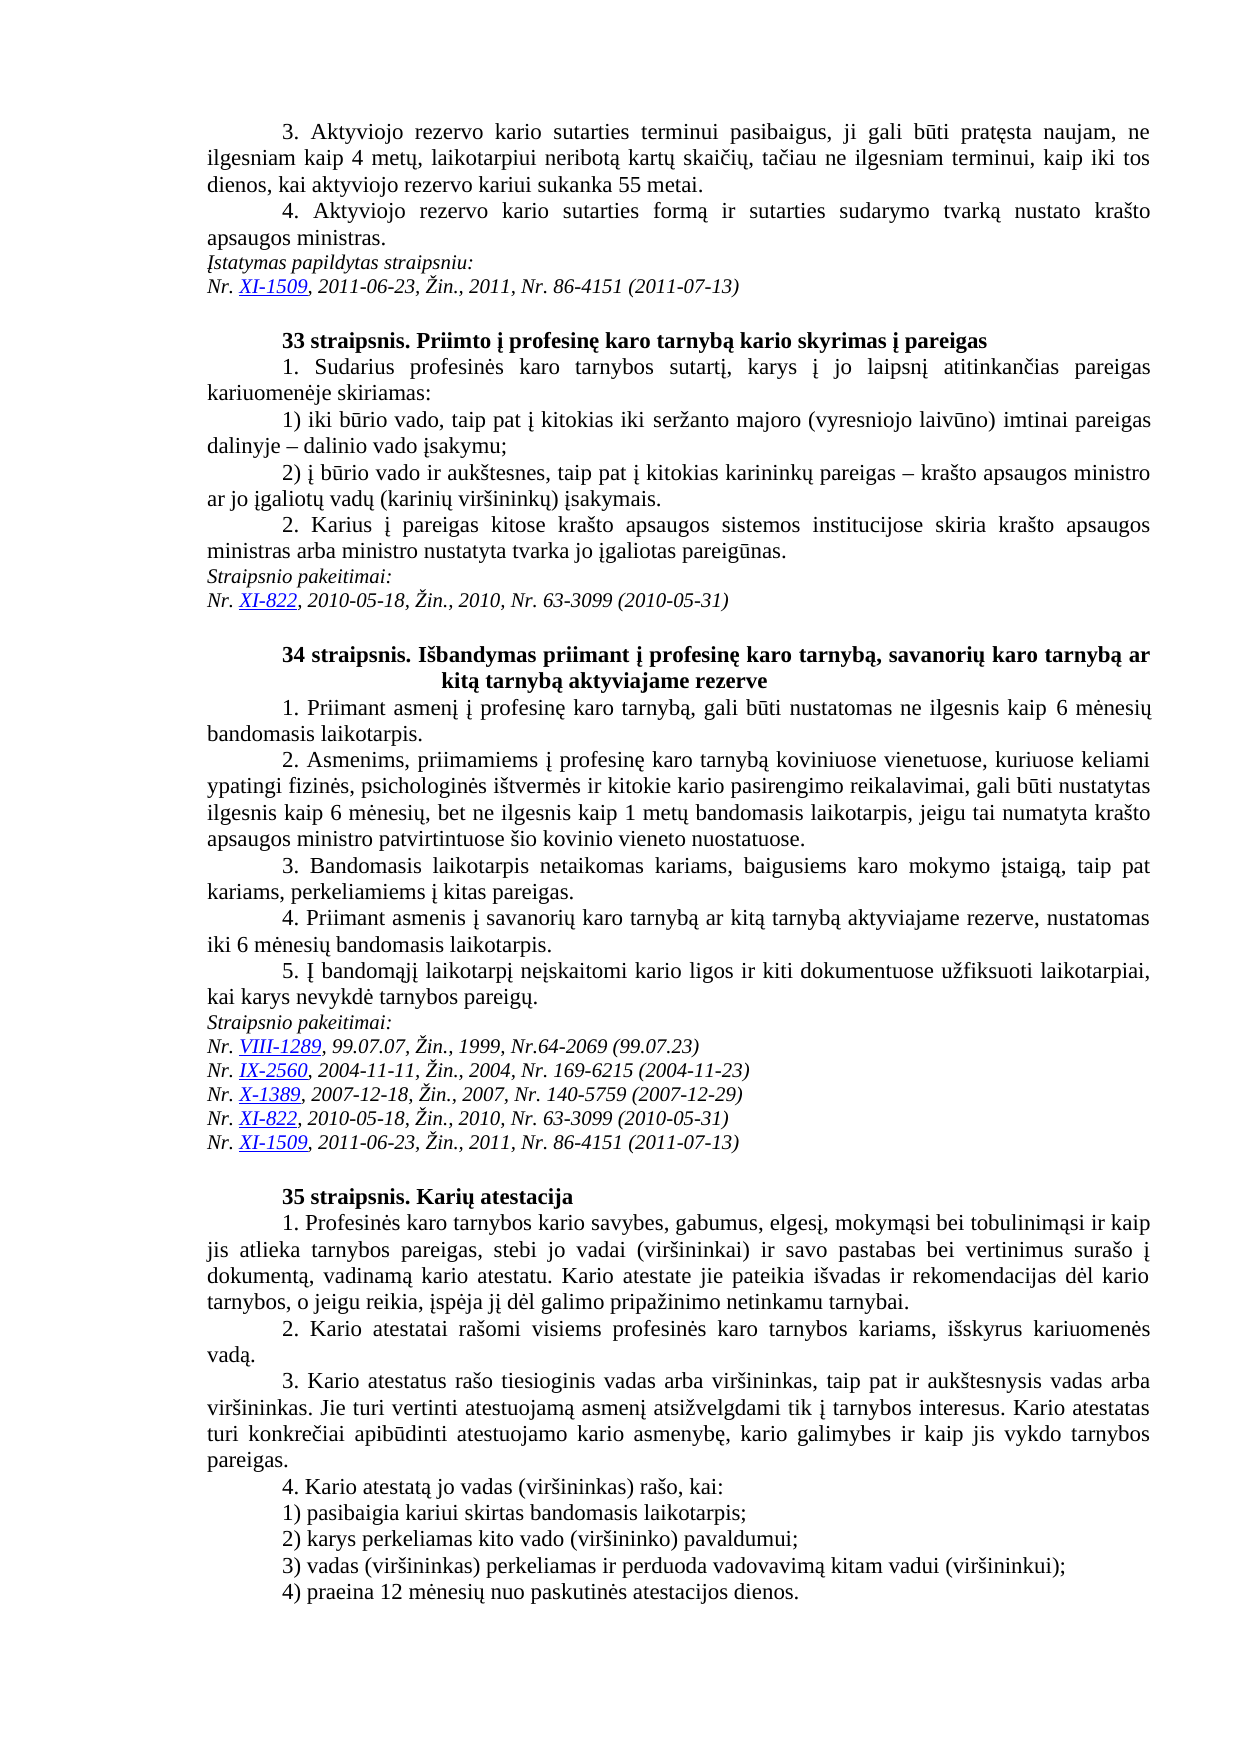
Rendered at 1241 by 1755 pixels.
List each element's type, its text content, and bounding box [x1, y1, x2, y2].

text Įstatymas papildytas straipsniu: [207, 250, 1152, 274]
text 4. Priimant asmenis į savanorių karo tarnybą ar kitą tarnybą aktyviajame rezerve, nustatomas iki 6 mėnesių bandomasis laikotarpis. [207, 904, 1152, 957]
text 2. Asmenims, priimamiems į profesinę karo tarnybą koviniuose vienetuose, kuriuose keliami ypatingi fizinės, psichologinės ištvermės ir kitokie kario pasirengimo reikalavimai, gali būti nustatytas ilgesnis kaip 6 mėnesių, bet ne ilgesnis kaip 1 metų bandomasis laikotarpis, jeigu tai numatyta krašto apsaugos ministro patvirtintuose šio kovinio vieneto nuostatuose. [207, 746, 1152, 852]
text 3. Kario atestatus rašo tiesioginis vadas arba viršininkas, taip pat ir aukštesnysis vadas arba viršininkas. Jie turi vertinti atestuojamą asmenį atsižvelgdami tik į tarnybos interesus. Kario atestatas turi konkrečiai apibūdinti atestuojamo kario asmenybę, kario galimybes ir kaip jis vykdo tarnybos pareigas. [207, 1367, 1152, 1473]
text 4. Kario atestatą jo vadas (viršininkas) rašo, kai: [207, 1473, 1152, 1499]
text Nr. XI-822, 2010-05-18, Žin., 2010, Nr. 63-3099 (2010-05-31) [207, 1106, 1152, 1130]
text 3. Bandomasis laikotarpis netaikomas kariams, baigusiems karo mokymo įstaigą, taip pat kariams, perkeliamiems į kitas pareigas. [207, 852, 1152, 904]
text 34 straipsnis. Išbandymas priimant į profesinę karo tarnybą, savanorių karo tarnybą ar kitą tarnybą aktyviajame rezerve [282, 641, 1152, 693]
text 2. Karius į pareigas kitose krašto apsaugos sistemos institucijose skiria krašto apsaugos ministras arba ministro nustatyta tvarka jo įgaliotas pareigūnas. [207, 511, 1152, 564]
text Straipsnio pakeitimai: [207, 1010, 1152, 1034]
text 2) karys perkeliamas kito vado (viršininko) pavaldumui; [207, 1526, 1152, 1552]
text 3) vadas (viršininkas) perkeliamas ir perduoda vadovavimą kitam vadui (viršininkui); [207, 1552, 1152, 1578]
text 5. Į bandomąjį laikotarpį neįskaitomi kario ligos ir kiti dokumentuose užfiksuoti laikotarpiai, kai karys nevykdė tarnybos pareigų. [207, 957, 1152, 1010]
text 35 straipsnis. Karių atestacija [207, 1183, 1152, 1209]
text 2) į būrio vado ir aukštesnes, taip pat į kitokias karininkų pareigas – krašto apsaugos ministro ar jo įgaliotų vadų (karinių viršininkų) įsakymais. [207, 458, 1152, 511]
text 3. Aktyviojo rezervo kario sutarties terminui pasibaigus, ji gali būti pratęsta naujam, ne ilgesniam kaip 4 metų, laikotarpiui neribotą kartų skaičių, tačiau ne ilgesniam terminui, kaip iki tos dienos, kai aktyviojo rezervo kariui sukanka 55 metai. [207, 118, 1152, 197]
text Nr. IX-2560, 2004-11-11, Žin., 2004, Nr. 169-6215 (2004-11-23) [207, 1058, 1152, 1082]
text Nr. X-1389, 2007-12-18, Žin., 2007, Nr. 140-5759 (2007-12-29) [207, 1082, 1152, 1106]
text 1. Priimant asmenį į profesinę karo tarnybą, gali būti nustatomas ne ilgesnis kaip 6 mėnesių bandomasis laikotarpis. [207, 693, 1152, 746]
text 1) pasibaigia kariui skirtas bandomasis laikotarpis; [207, 1499, 1152, 1526]
text Nr. XI-1509, 2011-06-23, Žin., 2011, Nr. 86-4151 (2011-07-13) [207, 1130, 1152, 1154]
text 2. Kario atestatai rašomi visiems profesinės karo tarnybos kariams, išskyrus kariuomenės vadą. [207, 1315, 1152, 1367]
text Nr. VIII-1289, 99.07.07, Žin., 1999, Nr.64-2069 (99.07.23) [207, 1034, 1152, 1058]
text 4) praeina 12 mėnesių nuo paskutinės atestacijos dienos. [207, 1578, 1152, 1604]
text Straipsnio pakeitimai: [207, 564, 1152, 588]
text 33 straipsnis. Priimto į profesinę karo tarnybą kario skyrimas į pareigas [207, 327, 1152, 353]
text Nr. XI-822, 2010-05-18, Žin., 2010, Nr. 63-3099 (2010-05-31) [207, 588, 1152, 612]
text 1. Profesinės karo tarnybos kario savybes, gabumus, elgesį, mokymąsi bei tobulinimąsi ir kaip jis atlieka tarnybos pareigas, stebi jo vadai (viršininkai) ir savo pastabas bei vertinimus surašo į dokumentą, vadinamą kario atestatu. Kario atestate jie pateikia išvadas ir rekomendacijas dėl kario tarnybos, o jeigu reikia, įspėja jį dėl galimo pripažinimo netinkamu tarnybai. [207, 1209, 1152, 1315]
text Nr. XI-1509, 2011-06-23, Žin., 2011, Nr. 86-4151 (2011-07-13) [207, 274, 1152, 298]
text 1. Sudarius profesinės karo tarnybos sutartį, karys į jo laipsnį atitinkančias pareigas kariuomenėje skiriamas: [207, 353, 1152, 406]
text 4. Aktyviojo rezervo kario sutarties formą ir sutarties sudarymo tvarką nustato krašto apsaugos ministras. [207, 197, 1152, 250]
text 1) iki būrio vado, taip pat į kitokias iki seržanto majoro (vyresniojo laivūno) imtinai pareigas dalinyje – dalinio vado įsakymu; [207, 406, 1152, 458]
